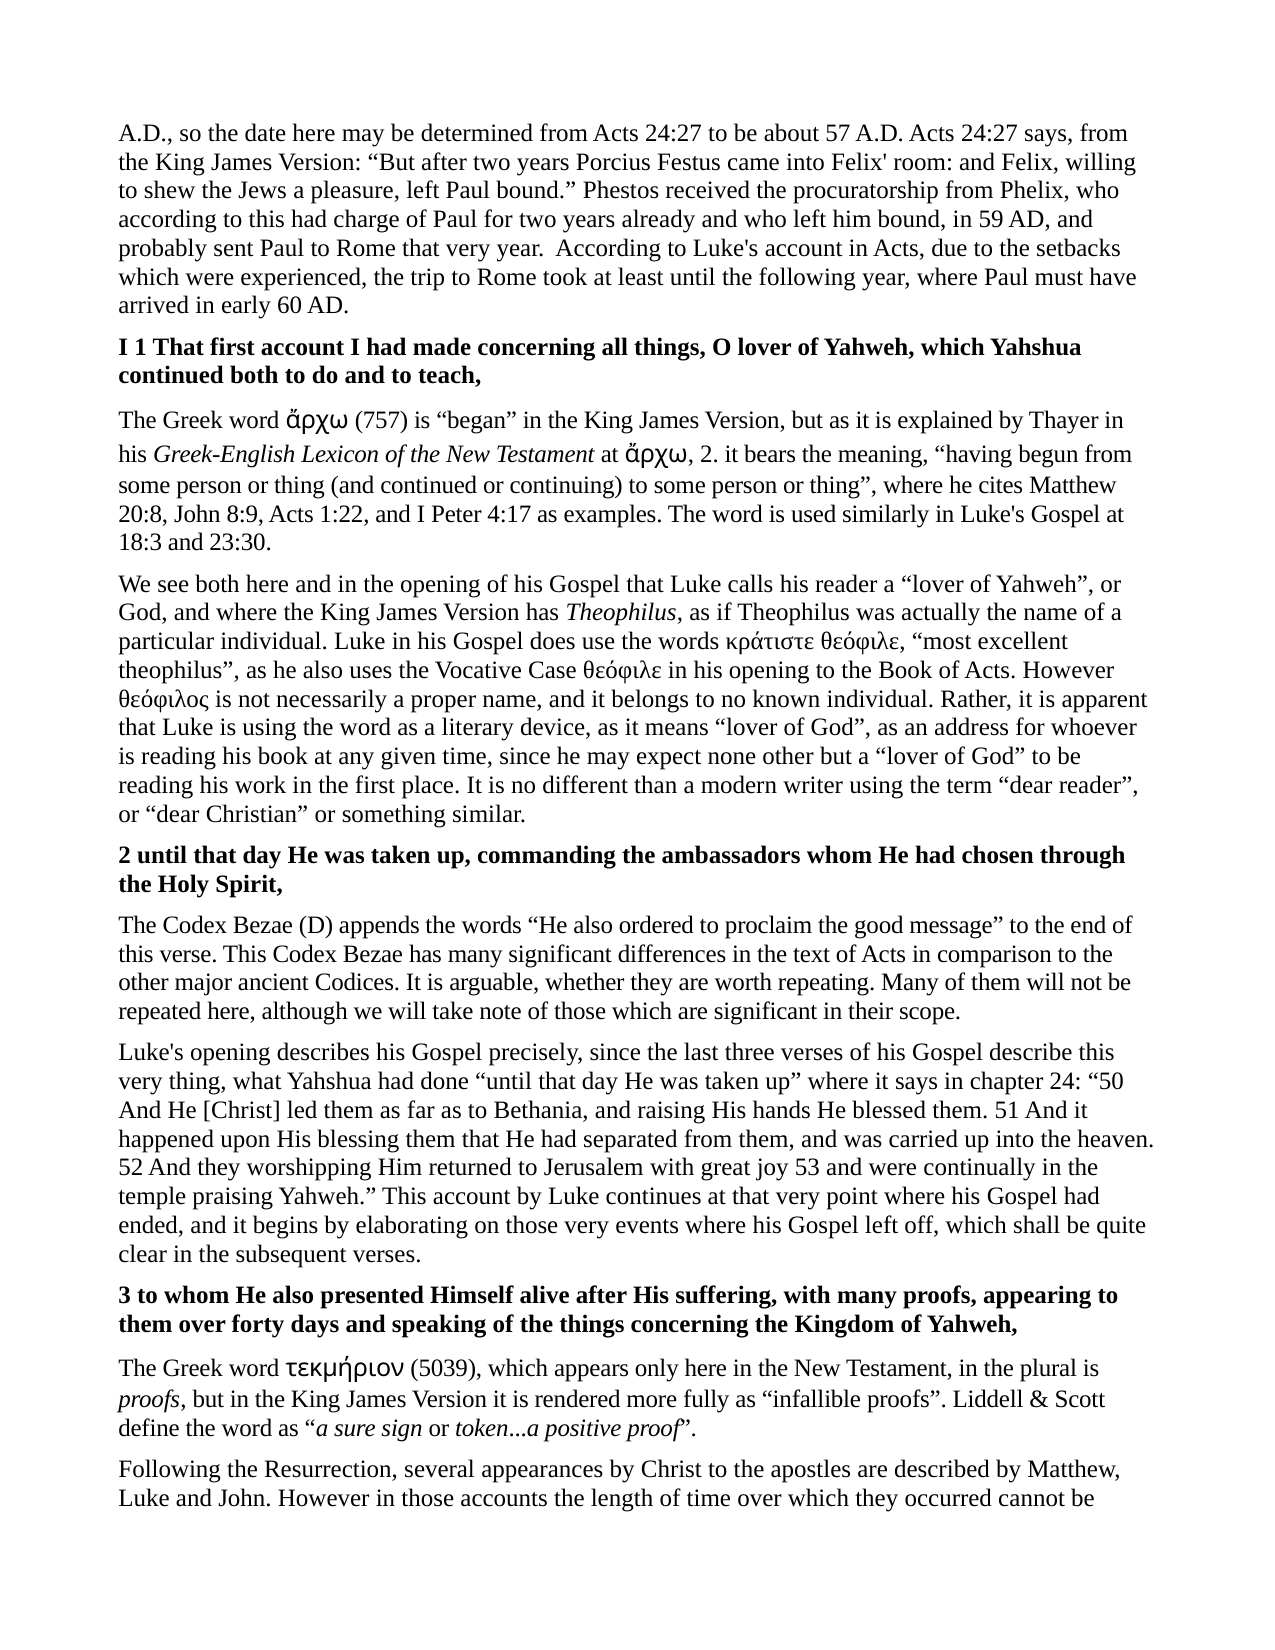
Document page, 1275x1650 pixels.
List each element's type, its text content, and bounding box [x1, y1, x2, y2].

text I 1 That first account I had made concerning all things, O lover of Yahweh, which Yahshua continued both to do and to teach, [118, 332, 1157, 389]
text Luke's opening describes his Gospel precisely, since the last three verses of his Gospel describe this very thing, what Yahshua had done “until that day He was taken up” where it says in chapter 24: “50 And He [Christ] led them as far as to Bethania, and raising His hands He blessed them. 51 And it happened upon His blessing them that He had separated from them, and was carried up into the heaven. 52 And they worshipping Him returned to Jerusalem with great joy 53 and were continually in the temple praising Yahweh.” This account by Luke continues at that very point where his Gospel had ended, and it begins by elaborating on those very events where his Gospel left off, which shall be quite clear in the subsequent verses. [118, 1037, 1157, 1267]
text 2 until that day He was taken up, commanding the ambassadors whom He had chosen through the Holy Spirit, [118, 840, 1157, 897]
text We see both here and in the opening of his Gospel that Luke calls his reader a “lover of Yahweh”, or God, and where the King James Version has Theophilus, as if Theophilus was actually the name of a particular individual. Luke in his Gospel does use the words κράτιστε θεόφιλε, “most excellent theophilus”, as he also uses the Vocative Case θεόφιλε in his opening to the Book of Acts. However θεόφιλος is not necessarily a proper name, and it belongs to no known individual. Rather, it is apparent that Luke is using the word as a literary device, as it means “lover of God”, as an address for whoever is reading his book at any given time, since he may expect none other but a “lover of God” to be reading his work in the first place. It is no different than a modern writer using the term “dear reader”, or “dear Christian” or something similar. [118, 569, 1157, 827]
text The Greek word ἄρχω (757) is “began” in the King James Version, but as it is explained by Thayer in his Greek-English Lexicon of the New Testament at ἄρχω, 2. it bears the meaning, “having begun from some person or thing (and continued or continuing) to some person or thing”, where he cites Matthew 20:8, John 8:9, Acts 1:22, and I Peter 4:17 as examples. The word is used similarly in Luke's Gospel at 18:3 and 23:30. [118, 402, 1157, 556]
text 3 to whom He also presented Himself alive after His suffering, with many proofs, appearing to them over forty days and speaking of the things concerning the Kingdom of Yahweh, [118, 1280, 1157, 1337]
text Following the Resurrection, several appearances by Christ to the apostles are described by Matthew, Luke and John. However in those accounts the length of time over which they occurred cannot be [118, 1454, 1157, 1512]
text A.D., so the date here may be determined from Acts 24:27 to be about 57 A.D. Acts 24:27 says, from the King James Version: “But after two years Porcius Festus came into Felix' room: and Felix, willing to shew the Jews a pleasure, left Paul bound.” Phestos received the procuratorship from Phelix, who according to this had charge of Paul for two years already and who left him bound, in 59 AD, and probably sent Paul to Rome that very year. According to Luke's account in Acts, due to the setbacks which were experienced, the trip to Rome took at least until the following year, where Paul must have arrived in early 60 AD. [118, 118, 1157, 319]
text The Greek word τεκμήριον (5039), which appears only here in the New Testament, in the plural is proofs, but in the King James Version it is rendered more fully as “infallible proofs”. Liddell & Scott define the word as “a sure sign or token...a positive proof”. [118, 1350, 1157, 1442]
text The Codex Bezae (D) appends the words “He also ordered to proclaim the good message” to the end of this verse. This Codex Bezae has many significant differences in the text of Acts in comparison to the other major ancient Codices. It is arguable, whether they are worth repeating. Many of them will not be repeated here, although we will take note of those which are significant in their scope. [118, 910, 1157, 1025]
